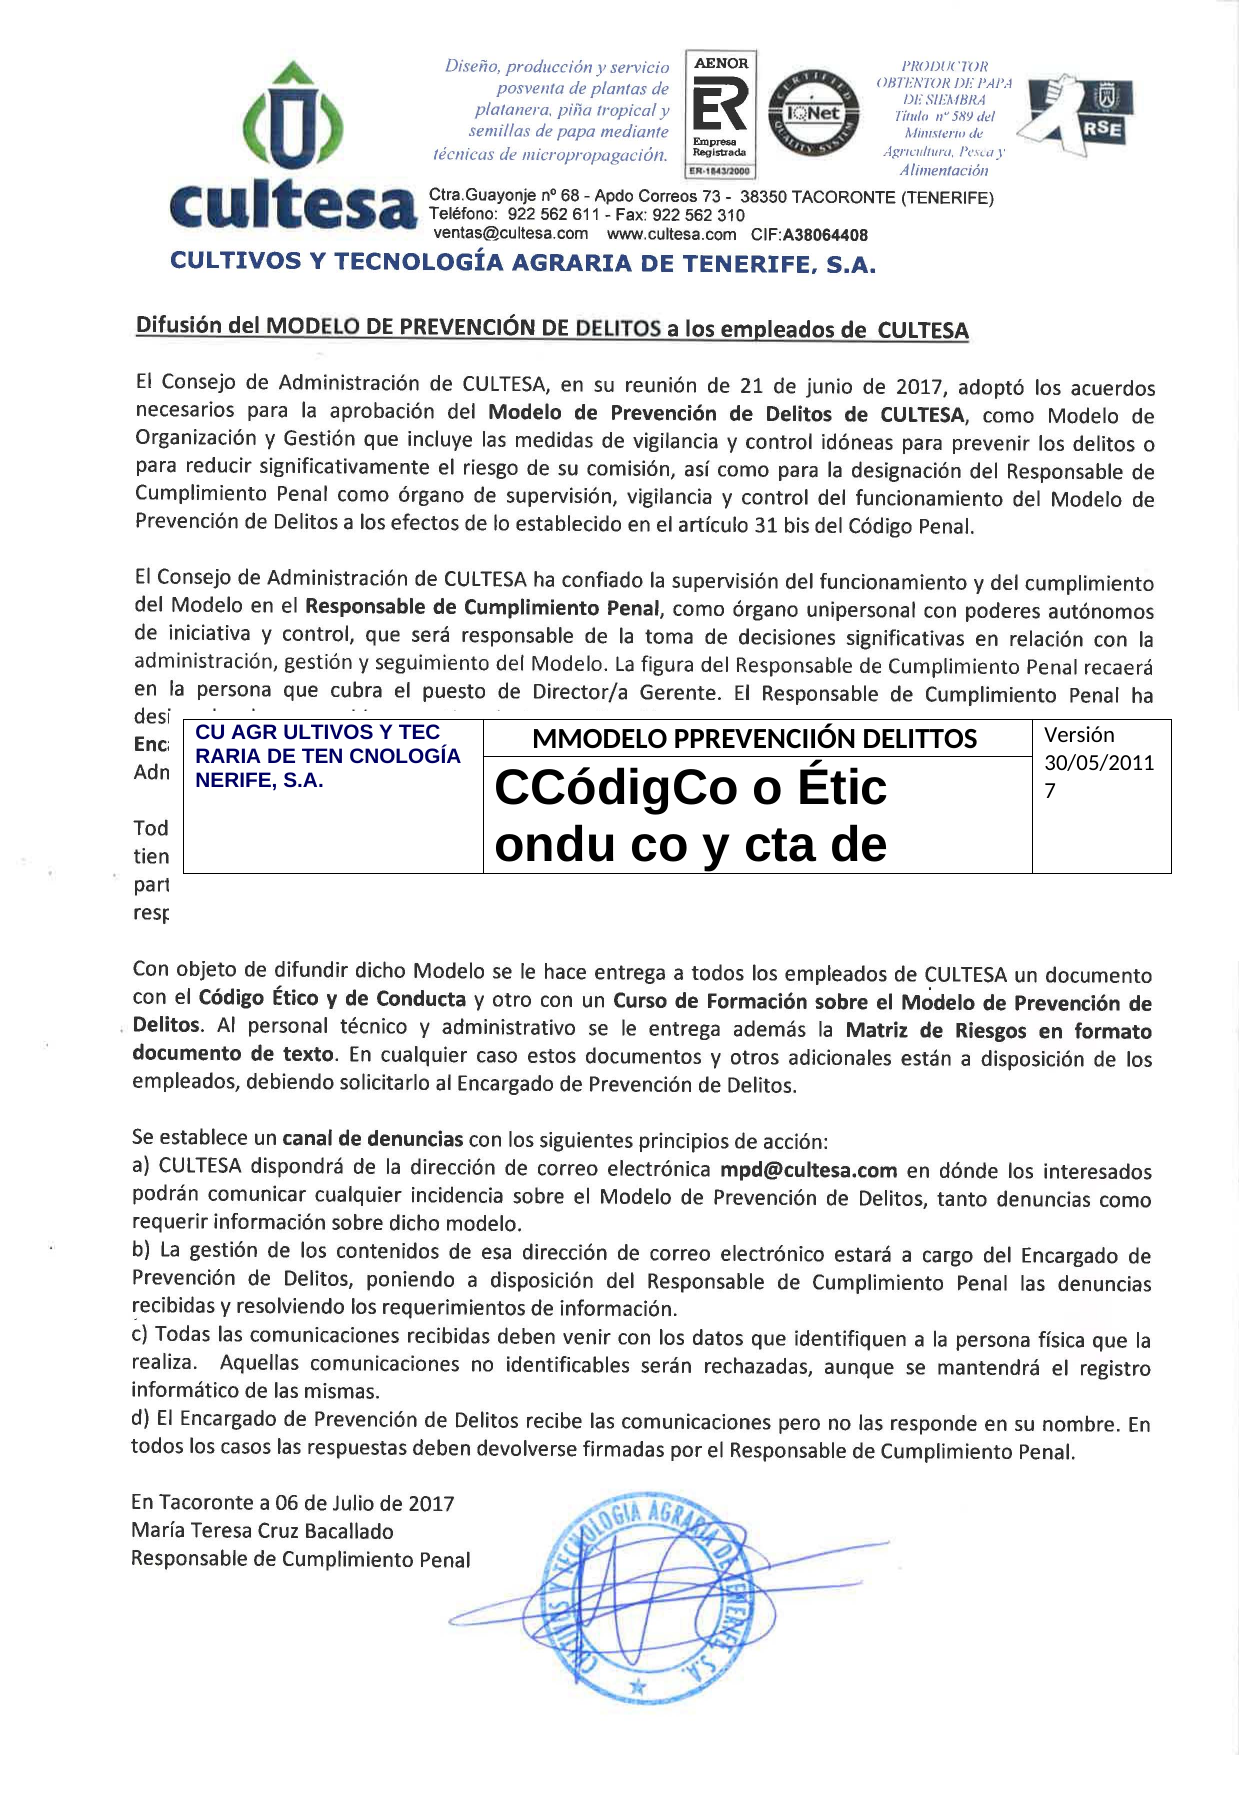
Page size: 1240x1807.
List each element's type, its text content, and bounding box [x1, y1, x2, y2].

table_header Versión 30/05/20117 [1033, 720, 1171, 872]
table_header MMODELO PPREVENCIIÓN DELITTOS [484, 720, 1032, 756]
table_header CU AGR ULTIVOS Y TEC RARIA DE TEN CNOLOGÍA NERIFE, S.A. [184, 720, 483, 872]
table_cell CCódigCo o Étic ondu co y cta de [484, 757, 1032, 872]
